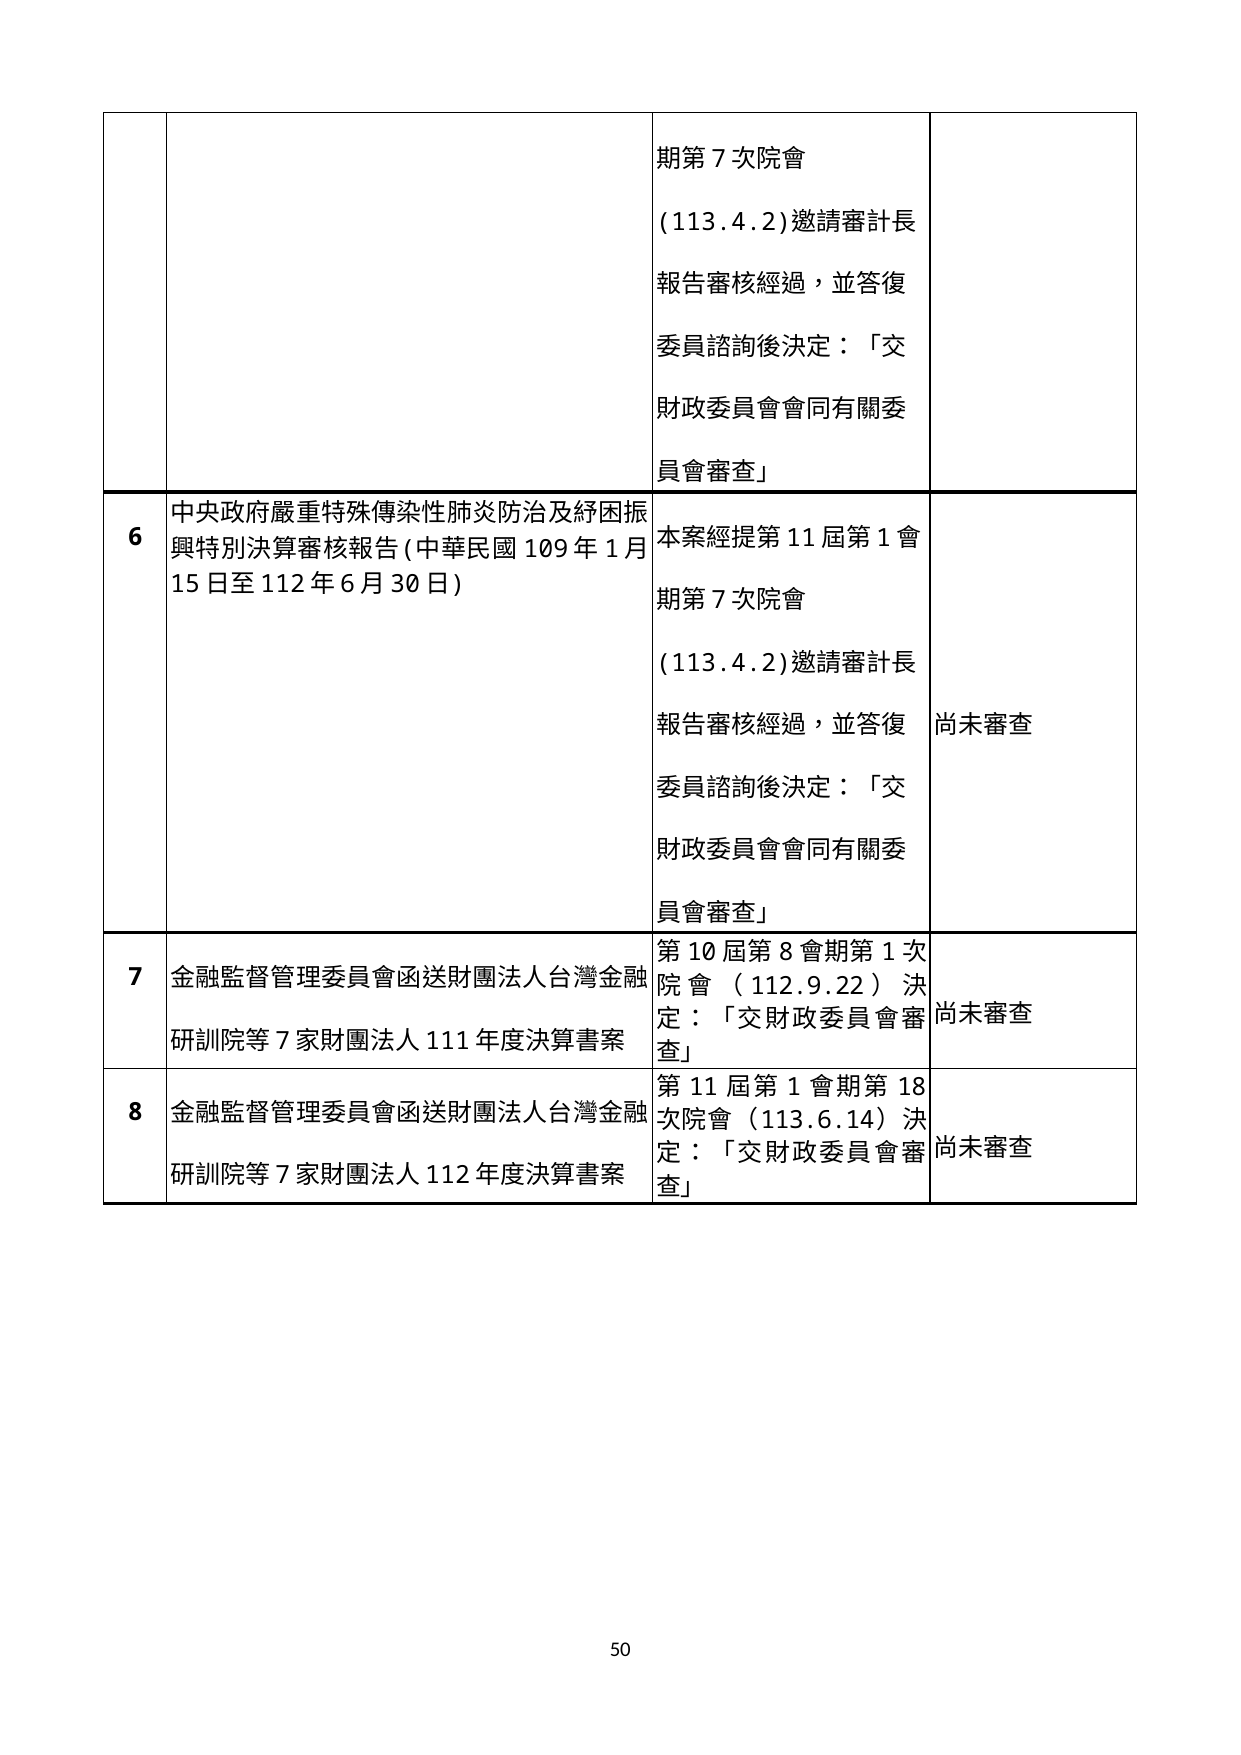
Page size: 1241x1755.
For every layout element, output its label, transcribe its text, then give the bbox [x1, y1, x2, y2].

table_cell 第10屆第8會期第1次院會（112.9.22）決定：「交財政委員會審查」 [653, 934, 929, 1067]
table_cell 尚未審查 [931, 1069, 1136, 1202]
table_cell 中央政府嚴重特殊傳染性肺炎防治及紓困振興特別決算審核報告(中華民國109年1月15日至112年6月30日) [167, 494, 652, 931]
table_cell 尚未審查 [931, 934, 1136, 1067]
table_cell 期第7次院會(113.4.2)邀請審計長報告審核經過，並答復委員諮詢後決定：「交財政委員會會同有關委員會審查」 [653, 113, 929, 490]
table_cell 6 [104, 494, 166, 931]
table_cell [167, 113, 652, 490]
table_cell 金融監督管理委員會函送財團法人台灣金融研訓院等7家財團法人111年度決算書案 [167, 934, 652, 1067]
table_cell 8 [104, 1069, 166, 1202]
table_cell 7 [104, 934, 166, 1067]
table_cell [931, 113, 1136, 490]
table_cell 第11屆第1會期第18次院會（113.6.14）決定：「交財政委員會審查」 [653, 1069, 929, 1202]
table_cell 本案經提第11屆第1會期第7次院會(113.4.2)邀請審計長報告審核經過，並答復委員諮詢後決定：「交財政委員會會同有關委員會審查」 [653, 494, 929, 931]
table_cell 尚未審查 [931, 494, 1136, 931]
table_cell 金融監督管理委員會函送財團法人台灣金融研訓院等7家財團法人112年度決算書案 [167, 1069, 652, 1202]
table_cell [104, 113, 166, 490]
